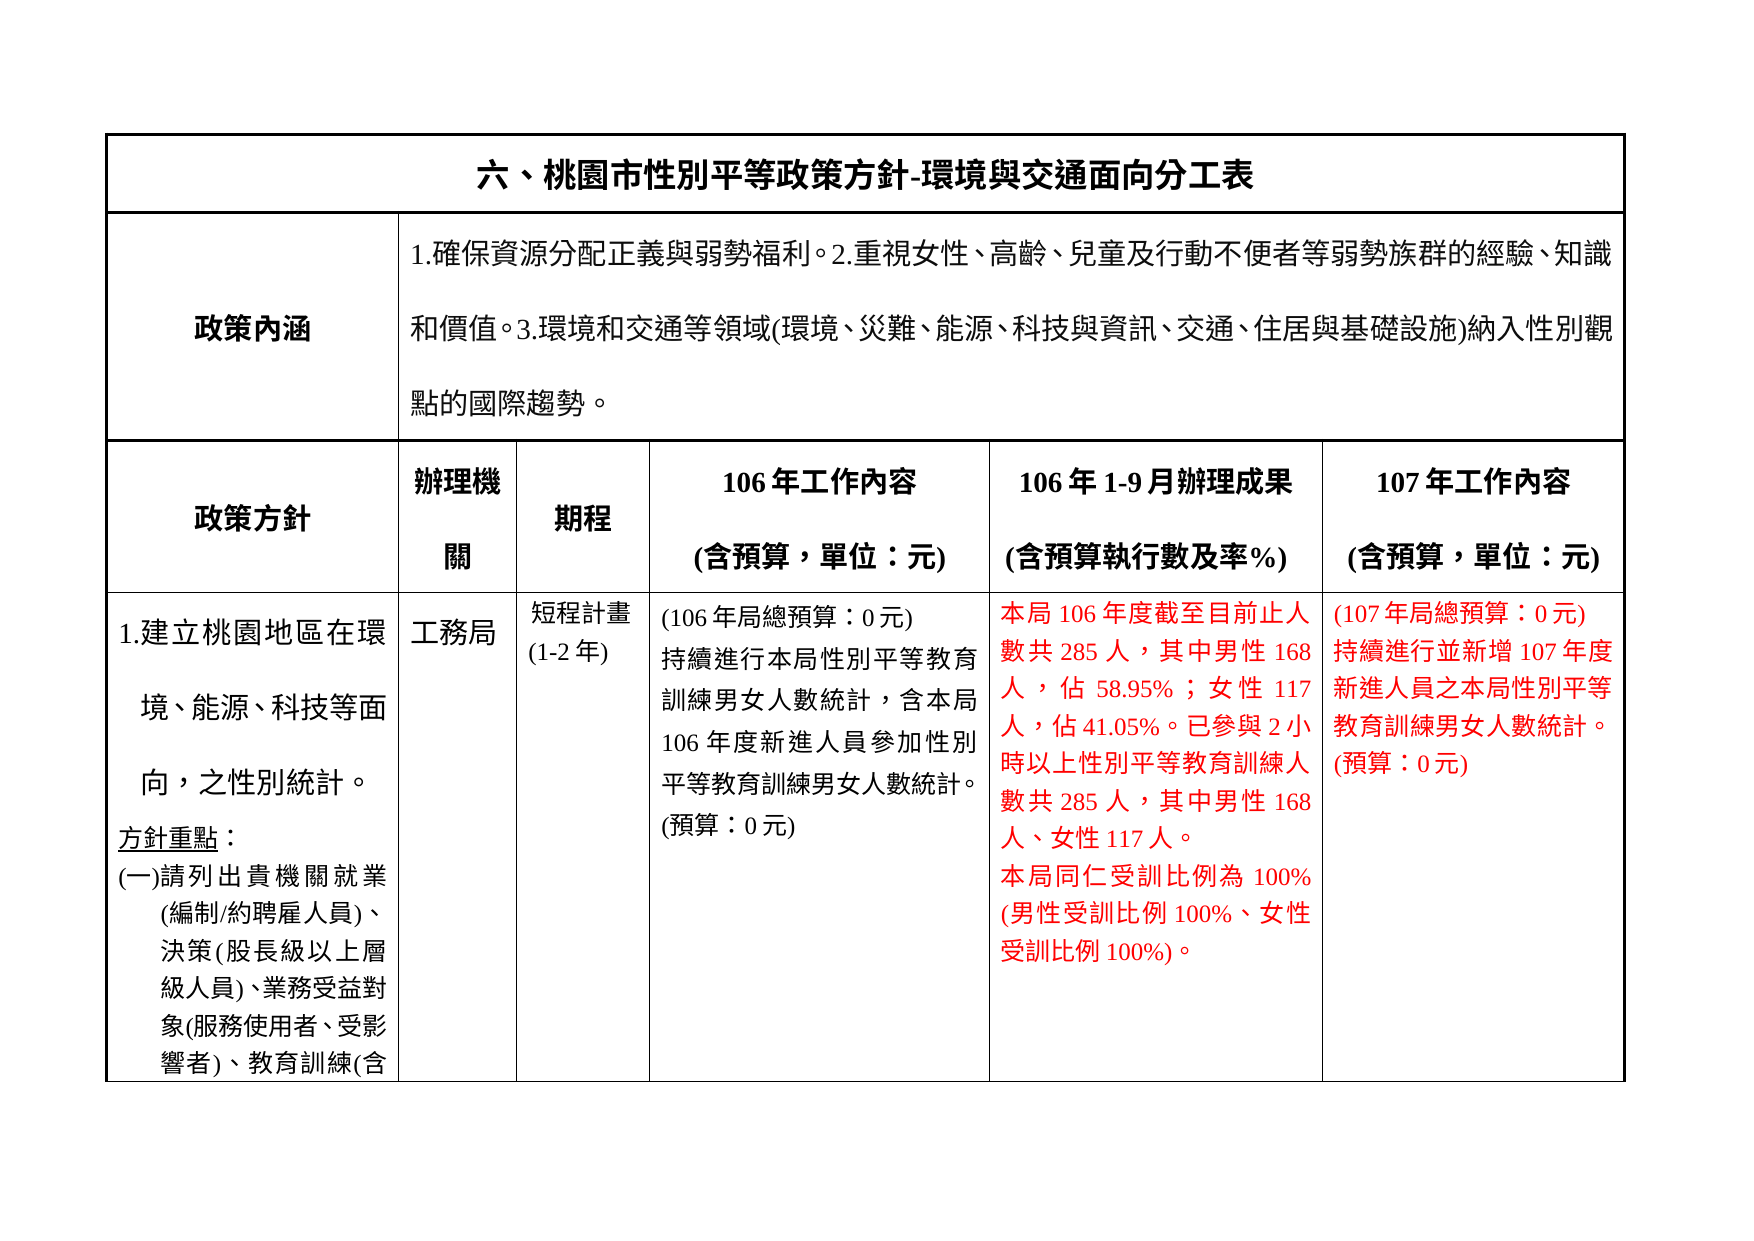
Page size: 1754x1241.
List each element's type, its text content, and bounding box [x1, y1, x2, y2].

table_cell 工務局 [399, 593, 516, 1081]
table_cell (107年局總預算：0元) 持續進行並新增107年度新進人員之本局性別平等教育訓練男女人數統計。(預算：0元) [1323, 593, 1623, 1081]
table_cell (106年局總預算：0元) 持續進行本局性別平等教育訓練男女人數統計，含本局106年度新進人員參加性別平等教育訓練男女人數統計。(預算：0元) [650, 593, 989, 1081]
table_cell 政策方針 [108, 442, 398, 592]
table_cell 1.確保資源分配正義與弱勢福利。2.重視女性、高齡、兒童及行動不便者等弱勢族群的經驗、知識和價值。3.環境和交通等領域(環境、災難、能源、科技與資訊、交通、住居與基礎設施)納入性別觀點的國際趨勢。 [399, 214, 1623, 439]
table_cell 106年1-9月辦理成果 (含預算執行數及率%) [990, 442, 1322, 592]
table_header 六、桃園市性別平等政策方針-環境與交通面向分工表 [108, 136, 1623, 211]
table_cell 短程計畫 (1-2年) [517, 593, 649, 1081]
table_cell 政策內涵 [108, 214, 398, 439]
table_cell 本局106年度截至目前止人數共285人，其中男性168人，佔58.95%；女性117人，佔41.05%。已參與2小時以上性別平等教育訓練人數共285人，其中男性168人、女性117人。 本局同仁受訓比例為100%(男性受訓比例100%、女性受訓比例100%)。 [990, 593, 1322, 1081]
table_cell 建立桃園地區在環境、能源、科技等面向，之性別統計。 方針重點： 請列出貴機關就業(編制/約聘雇人員)、決策(股長級以上層級人員)、業務受益對象(服務使用者、受影響者)、教育訓練(含覆蓋率)之性別人數。 以上皆含所屬機關(二級機關等)之相關性別統計。 [108, 593, 398, 1081]
table_cell 106年工作內容 (含預算，單位：元) [650, 442, 989, 592]
table_cell 107年工作內容 (含預算，單位：元) [1323, 442, 1623, 592]
table_cell 期程 [517, 442, 649, 592]
table_cell 辦理機關 [399, 442, 516, 592]
